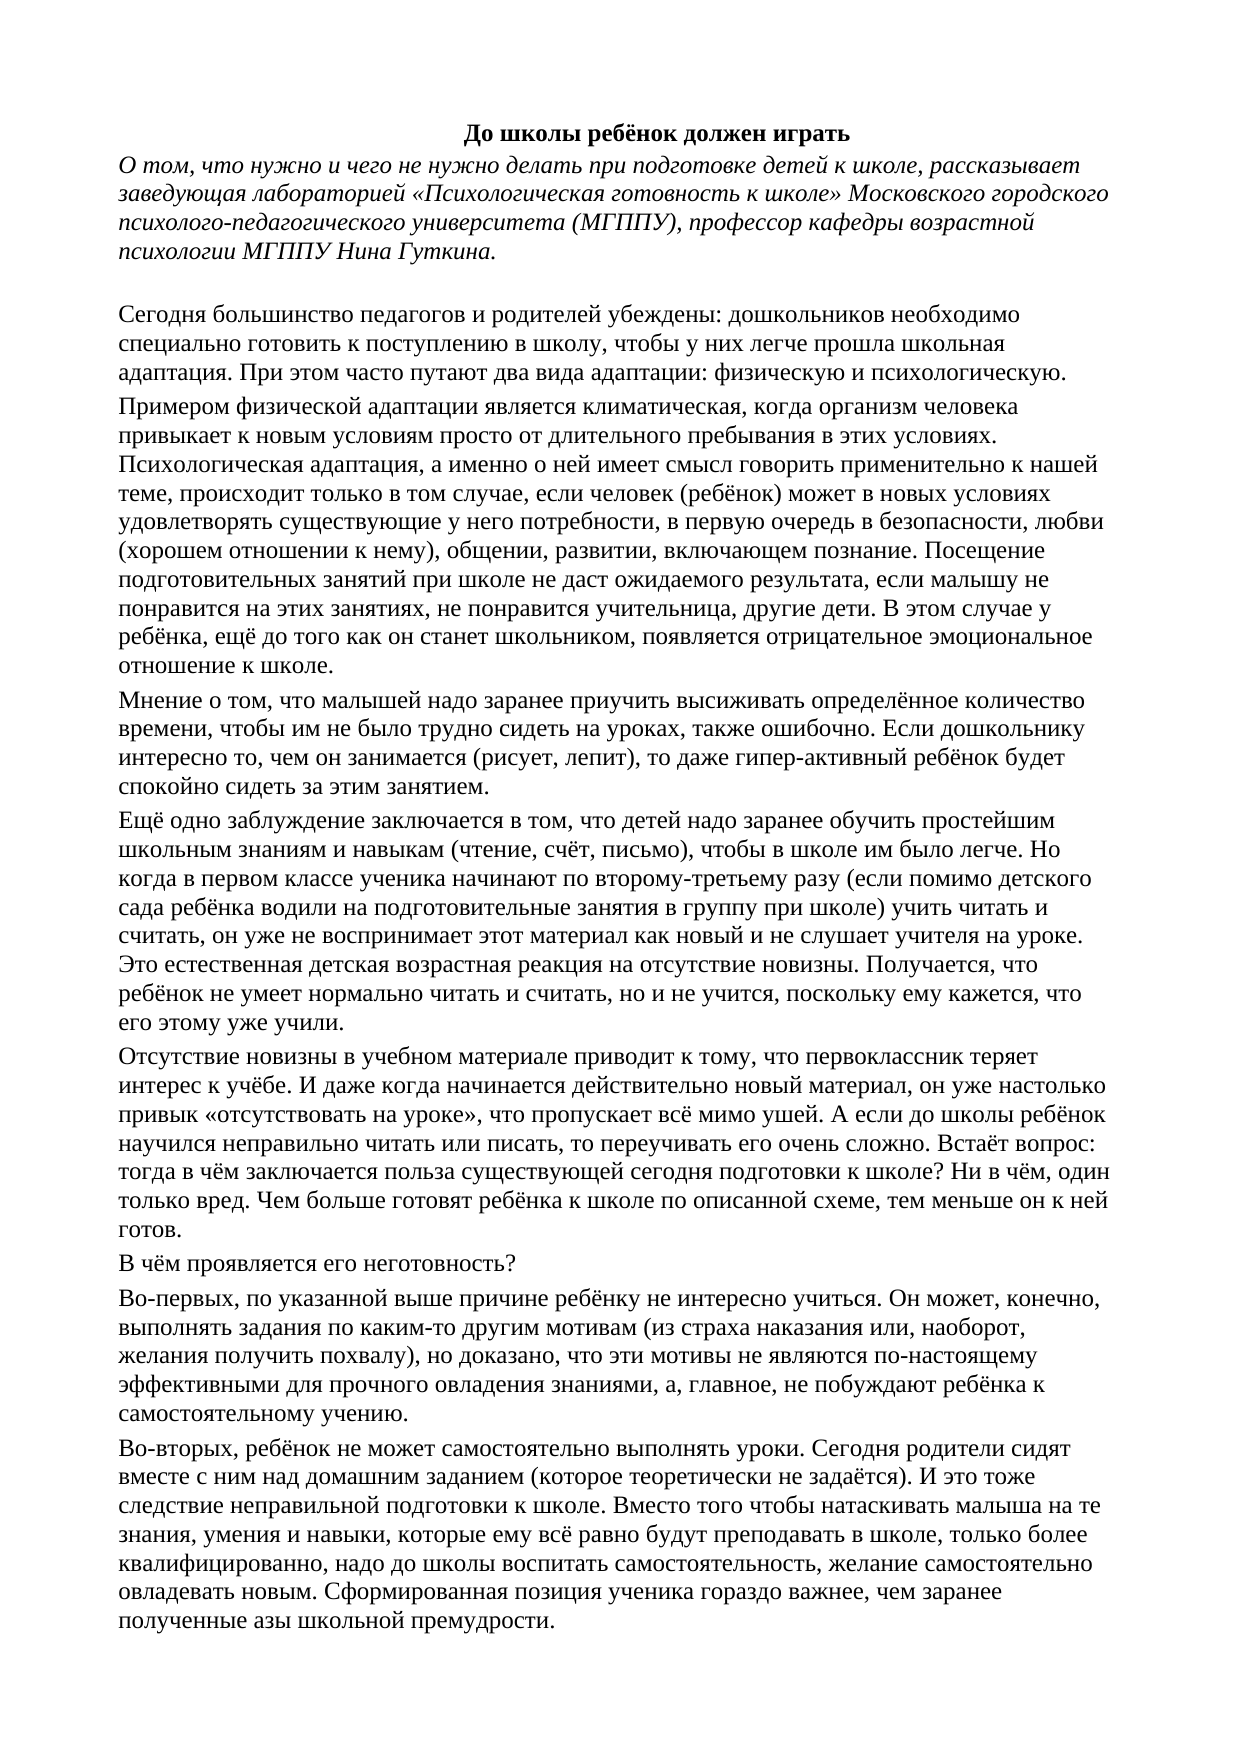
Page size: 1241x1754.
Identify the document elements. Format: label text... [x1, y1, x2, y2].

text О том, что нужно и чего не нужно делать при подготовке детей к школе, рассказывает заведующая лабораторией «Психологическая готовность к школе» Московского городского психолого-педагогического университета (МГППУ), профессор кафедры возрастной психологии МГППУ Нина Гуткина. [118, 150, 1122, 293]
text Во-первых, по указанной выше причине ребёнку не интересно учиться. Он может, конечно, выполнять задания по каким-то другим мотивам (из страха наказания или, наоборот, желания получить похвалу), но доказано, что эти мотивы не являются по-настоящему эффективными для прочного овладения знаниями, а, главное, не побуждают ребёнка к самостоятельному учению. [118, 1283, 1122, 1427]
text В чём проявляется его неготовность? [118, 1248, 1122, 1277]
text Примером физической адаптации является климатическая, когда организм человека привыкает к новым условиям просто от длительного пребывания в этих условиях. Психологическая адаптация, а именно о ней имеет смысл говорить применительно к нашей теме, происходит только в том случае, если человек (ребёнок) может в новых условиях удовлетворять существующие у него потребности, в первую очередь в безопасности, любви (хорошем отношении к нему), общении, развитии, включающем познание. Посещение подготовительных занятий при школе не даст ожидаемого результата, если малышу не понравится на этих занятиях, не понравится учительница, другие дети. В этом случае у ребёнка, ещё до того как он станет школьником, появляется отрицательное эмоциональное отношение к школе. [118, 391, 1122, 679]
text Мнение о том, что малышей надо заранее приучить высиживать определённое количество времени, чтобы им не было трудно сидеть на уроках, также ошибочно. Если дошкольнику интересно то, чем он занимается (рисует, лепит), то даже гипер-активный ребёнок будет спокойно сидеть за этим занятием. [118, 685, 1122, 800]
text Отсутствие новизны в учебном материале приводит к тому, что первоклассник теряет интерес к учёбе. И даже когда начинается действительно новый материал, он уже настолько привык «отсутствовать на уроке», что пропускает всё мимо ушей. А если до школы ребёнок научился неправильно читать или писать, то переучивать его очень сложно. Встаёт вопрос: тогда в чём заключается польза существующей сегодня подготовки к школе? Ни в чём, один только вред. Чем больше готовят ребёнка к школе по описанной схеме, тем меньше он к ней готов. [118, 1041, 1122, 1243]
text Во-вторых, ребёнок не может самостоятельно выполнять уроки. Сегодня родители сидят вместе с ним над домашним заданием (которое теоретически не задаётся). И это тоже следствие неправильной подготовки к школе. Вместо того чтобы натаскивать малыша на те знания, умения и навыки, которые ему всё равно будут преподавать в школе, только более квалифицированно, надо до школы воспитать самостоятельность, желание самостоятельно овладевать новым. Сформированная позиция ученика гораздо важнее, чем заранее полученные азы школьной премудрости. [118, 1433, 1122, 1634]
text Ещё одно заблуждение заключается в том, что детей надо заранее обучить простейшим школьным знаниям и навыкам (чтение, счёт, письмо), чтобы в школе им было легче. Но когда в первом классе ученика начинают по второму-третьему разу (если помимо детского сада ребёнка водили на подготовительные занятия в группу при школе) учить читать и считать, он уже не воспринимает этот материал как новый и не слушает учителя на уроке. Это естественная детская возрастная реакция на отсутствие новизны. Получается, что ребёнок не умеет нормально читать и считать, но и не учится, поскольку ему кажется, что его этому уже учили. [118, 806, 1122, 1036]
text Сегодня большинство педагогов и родителей убеждены: дошкольников необходимо специально готовить к поступлению в школу, чтобы у них легче прошла школьная адаптация. При этом часто путают два вида адаптации: физическую и психологическую. [118, 299, 1122, 386]
text До школы ребёнок должен играть [118, 118, 1122, 147]
